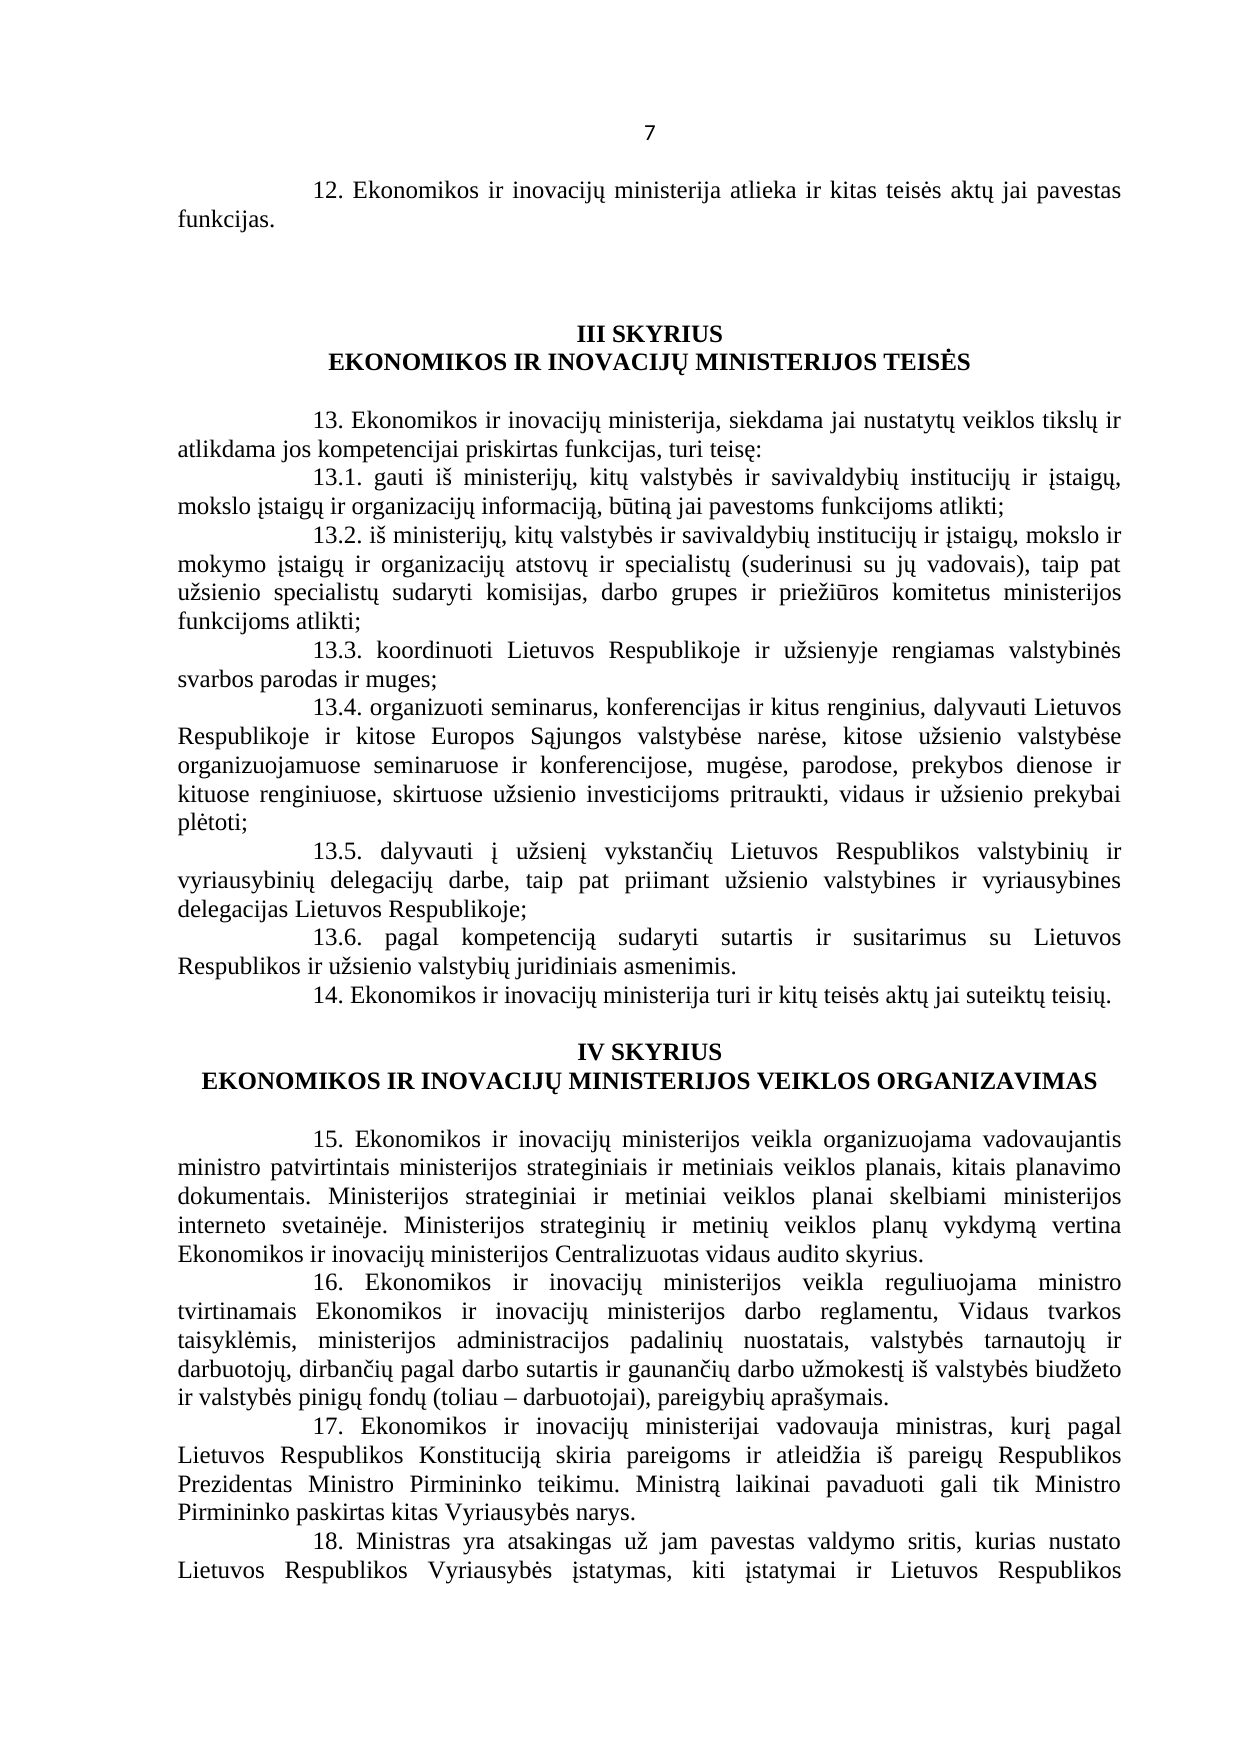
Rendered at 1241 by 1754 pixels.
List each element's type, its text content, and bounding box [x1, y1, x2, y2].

text EKONOMIKOS IR INOVACIJŲ MINISTERIJOS TEISĖS [177, 347, 1122, 376]
text 12. Ekonomikos ir inovacijų ministerija atlieka ir kitas teisės aktų jai pavestas funkcijas. [177, 175, 1122, 232]
text 18. Ministras yra atsakingas už jam pavestas valdymo sritis, kurias nustato Lietuvos Respublikos Vyriausybės įstatymas, kiti įstatymai ir Lietuvos Respublikos [177, 1526, 1122, 1584]
text 13.2. iš ministerijų, kitų valstybės ir savivaldybių institucijų ir įstaigų, mokslo ir mokymo įstaigų ir organizacijų atstovų ir specialistų (suderinusi su jų vadovais), taip pat užsienio specialistų sudaryti komisijas, darbo grupes ir priežiūros komitetus ministerijos funkcijoms atlikti; [177, 520, 1122, 635]
text IV SKYRIUS [177, 1037, 1122, 1066]
text 13.3. koordinuoti Lietuvos Respublikoje ir užsienyje rengiamas valstybinės svarbos parodas ir muges; [177, 635, 1122, 692]
text EKONOMIKOS IR INOVACIJŲ MINISTERIJOS VEIKLOS ORGANIZAVIMAS [177, 1066, 1122, 1095]
text 16. Ekonomikos ir inovacijų ministerijos veikla reguliuojama ministro tvirtinamais Ekonomikos ir inovacijų ministerijos darbo reglamentu, Vidaus tvarkos taisyklėmis, ministerijos administracijos padalinių nuostatais, valstybės tarnautojų ir darbuotojų, dirbančių pagal darbo sutartis ir gaunančių darbo užmokestį iš valstybės biudžeto ir valstybės pinigų fondų (toliau – darbuotojai), pareigybių aprašymais. [177, 1267, 1122, 1411]
text 13.5. dalyvauti į užsienį vykstančių Lietuvos Respublikos valstybinių ir vyriausybinių delegacijų darbe, taip pat priimant užsienio valstybines ir vyriausybines delegacijas Lietuvos Respublikoje; [177, 836, 1122, 922]
text 13.4. organizuoti seminarus, konferencijas ir kitus renginius, dalyvauti Lietuvos Respublikoje ir kitose Europos Sąjungos valstybėse narėse, kitose užsienio valstybėse organizuojamuose seminaruose ir konferencijose, mugėse, parodose, prekybos dienose ir kituose renginiuose, skirtuose užsienio investicijoms pritraukti, vidaus ir užsienio prekybai plėtoti; [177, 692, 1122, 836]
text 17. Ekonomikos ir inovacijų ministerijai vadovauja ministras, kurį pagal Lietuvos Respublikos Konstituciją skiria pareigoms ir atleidžia iš pareigų Respublikos Prezidentas Ministro Pirmininko teikimu. Ministrą laikinai pavaduoti gali tik Ministro Pirmininko paskirtas kitas Vyriausybės narys. [177, 1411, 1122, 1526]
text 13. Ekonomikos ir inovacijų ministerija, siekdama jai nustatytų veiklos tikslų ir atlikdama jos kompetencijai priskirtas funkcijas, turi teisę: [177, 405, 1122, 462]
text 13.1. gauti iš ministerijų, kitų valstybės ir savivaldybių institucijų ir įstaigų, mokslo įstaigų ir organizacijų informaciją, būtiną jai pavestoms funkcijoms atlikti; [177, 462, 1122, 520]
text 15. Ekonomikos ir inovacijų ministerijos veikla organizuojama vadovaujantis ministro patvirtintais ministerijos strateginiais ir metiniais veiklos planais, kitais planavimo dokumentais. Ministerijos strateginiai ir metiniai veiklos planai skelbiami ministerijos interneto svetainėje. Ministerijos strateginių ir metinių veiklos planų vykdymą vertina Ekonomikos ir inovacijų ministerijos Centralizuotas vidaus audito skyrius. [177, 1124, 1122, 1267]
text 13.6. pagal kompetenciją sudaryti sutartis ir susitarimus su Lietuvos Respublikos ir užsienio valstybių juridiniais asmenimis. [177, 922, 1122, 980]
text 14. Ekonomikos ir inovacijų ministerija turi ir kitų teisės aktų jai suteiktų teisių. [177, 980, 1122, 1009]
text III SKYRIUS [177, 319, 1122, 347]
